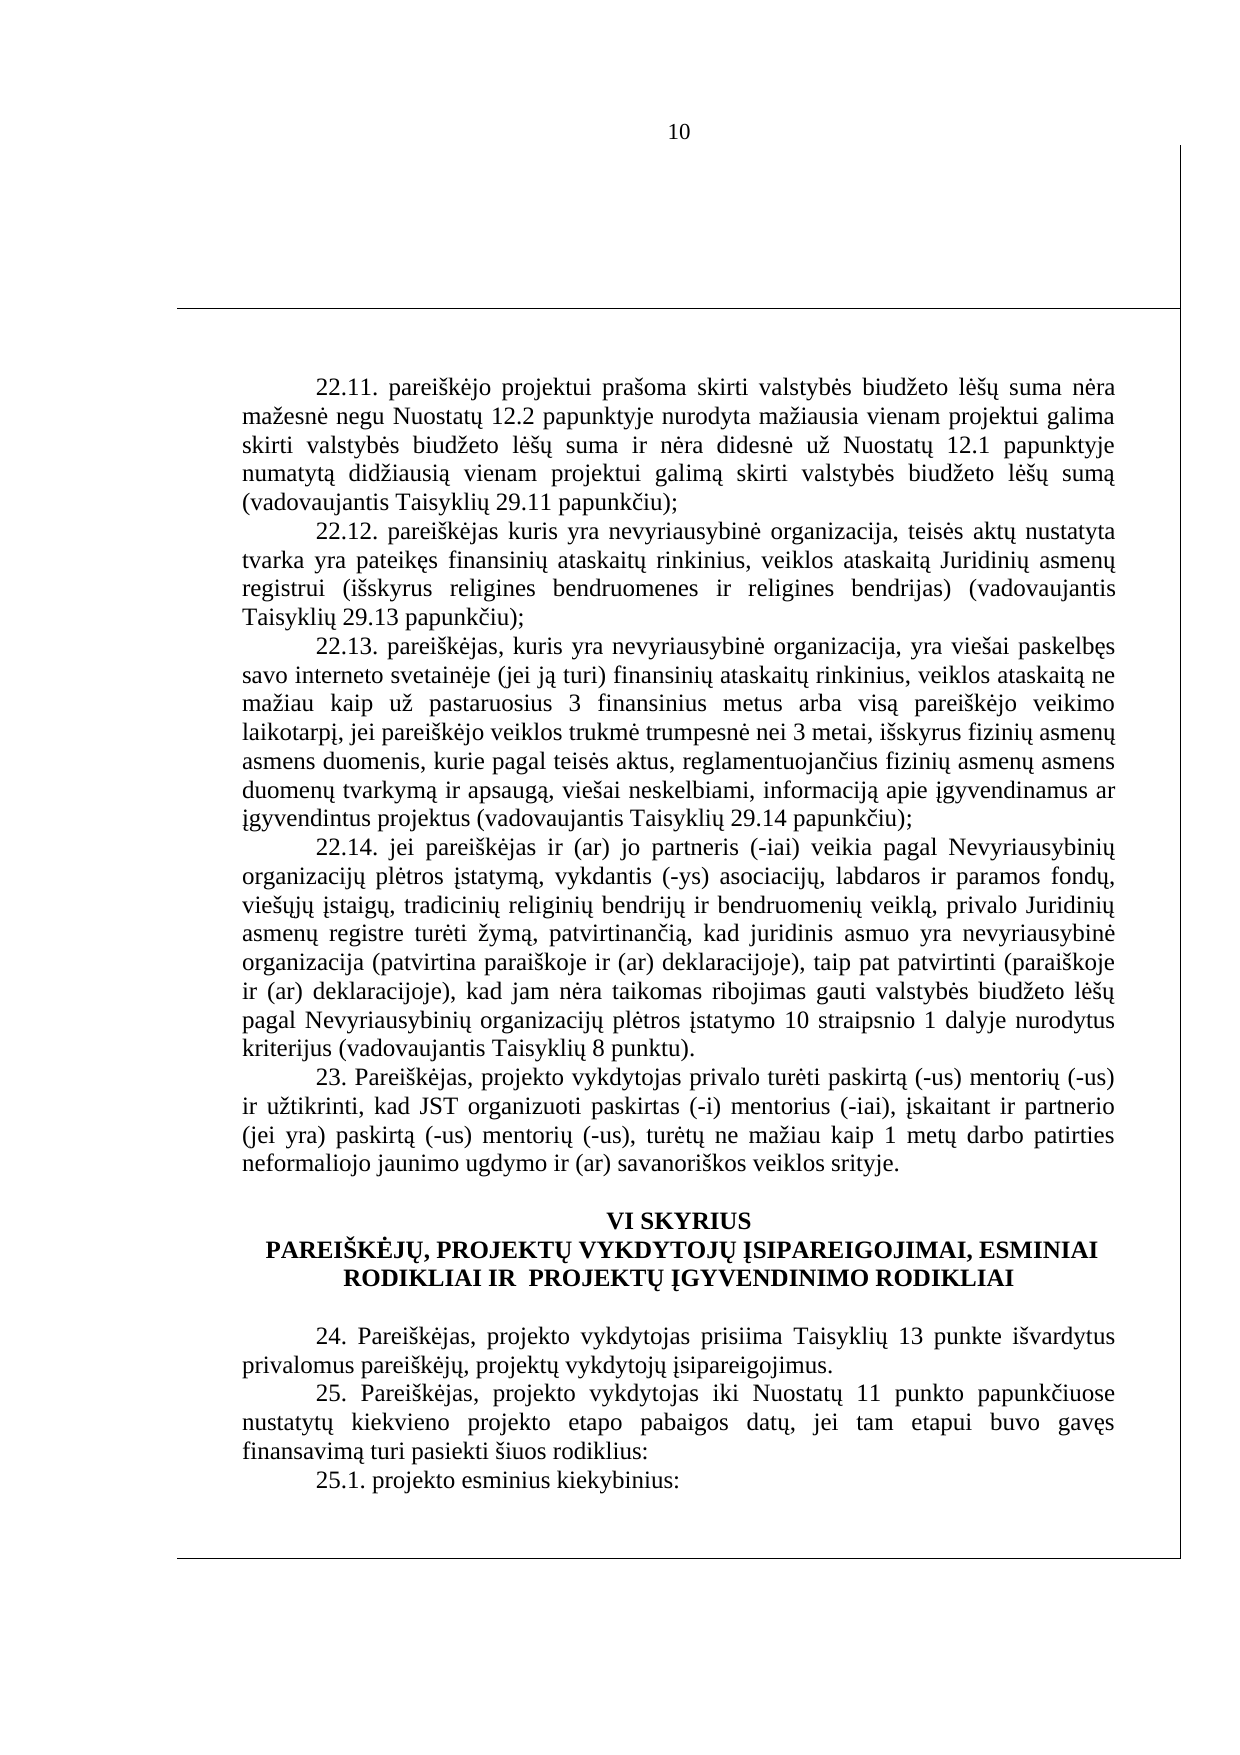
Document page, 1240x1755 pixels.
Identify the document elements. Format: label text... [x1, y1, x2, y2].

text 24. Pareiškėjas, projekto vykdytojas prisiima Taisyklių 13 punkte išvardytus privalomus pareiškėjų, projektų vykdytojų įsipareigojimus. [177, 1321, 1180, 1378]
text 23. Pareiškėjas, projekto vykdytojas privalo turėti paskirtą (-us) mentorių (-us) ir užtikrinti, kad JST organizuoti paskirtas (-i) mentorius (-iai), įskaitant ir partnerio (jei yra) paskirtą (-us) mentorių (-us), turėtų ne mažiau kaip 1 metų darbo patirties neformaliojo jaunimo ugdymo ir (ar) savanoriškos veiklos srityje. [177, 1062, 1180, 1177]
text 22.12. pareiškėjas kuris yra nevyriausybinė organizacija, teisės aktų nustatyta tvarka yra pateikęs finansinių ataskaitų rinkinius, veiklos ataskaitą Juridinių asmenų registrui (išskyrus religines bendruomenes ir religines bendrijas) (vadovaujantis Taisyklių 29.13 papunkčiu); [177, 516, 1180, 631]
text PAREIŠKĖJŲ, PROJEKTŲ VYKDYTOJŲ ĮSIPAREIGOJIMAI, ESMINIAI RODIKLIAI IR PROJEKTŲ ĮGYVENDINIMO RODIKLIAI [177, 1235, 1180, 1292]
text 22.11. pareiškėjo projektui prašoma skirti valstybės biudžeto lėšų suma nėra mažesnė negu Nuostatų 12.2 papunktyje nurodyta mažiausia vienam projektui galima skirti valstybės biudžeto lėšų suma ir nėra didesnė už Nuostatų 12.1 papunktyje numatytą didžiausią vienam projektui galimą skirti valstybės biudžeto lėšų sumą (vadovaujantis Taisyklių 29.11 papunkčiu); [177, 308, 1180, 516]
text 25.1. projekto esminius kiekybinius: [177, 1465, 1180, 1558]
text VI SKYRIUS [177, 1206, 1180, 1235]
text 22.14. jei pareiškėjas ir (ar) jo partneris (-iai) veikia pagal Nevyriausybinių organizacijų plėtros įstatymą, vykdantis (-ys) asociacijų, labdaros ir paramos fondų, viešųjų įstaigų, tradicinių religinių bendrijų ir bendruomenių veiklą, privalo Juridinių asmenų registre turėti žymą, patvirtinančią, kad juridinis asmuo yra nevyriausybinė organizacija (patvirtina paraiškoje ir (ar) deklaracijoje), taip pat patvirtinti (paraiškoje ir (ar) deklaracijoje), kad jam nėra taikomas ribojimas gauti valstybės biudžeto lėšų pagal Nevyriausybinių organizacijų plėtros įstatymo 10 straipsnio 1 dalyje nurodytus kriterijus (vadovaujantis Taisyklių 8 punktu). [177, 832, 1180, 1062]
text 22.13. pareiškėjas, kuris yra nevyriausybinė organizacija, yra viešai paskelbęs savo interneto svetainėje (jei ją turi) finansinių ataskaitų rinkinius, veiklos ataskaitą ne mažiau kaip už pastaruosius 3 finansinius metus arba visą pareiškėjo veikimo laikotarpį, jei pareiškėjo veiklos trukmė trumpesnė nei 3 metai, išskyrus fizinių asmenų asmens duomenis, kurie pagal teisės aktus, reglamentuojančius fizinių asmenų asmens duomenų tvarkymą ir apsaugą, viešai neskelbiami, informaciją apie įgyvendinamus ar įgyvendintus projektus (vadovaujantis Taisyklių 29.14 papunkčiu); [177, 631, 1180, 832]
text 25. Pareiškėjas, projekto vykdytojas iki Nuostatų 11 punkto papunkčiuose nustatytų kiekvieno projekto etapo pabaigos datų, jei tam etapui buvo gavęs finansavimą turi pasiekti šiuos rodiklius: [177, 1378, 1181, 1465]
